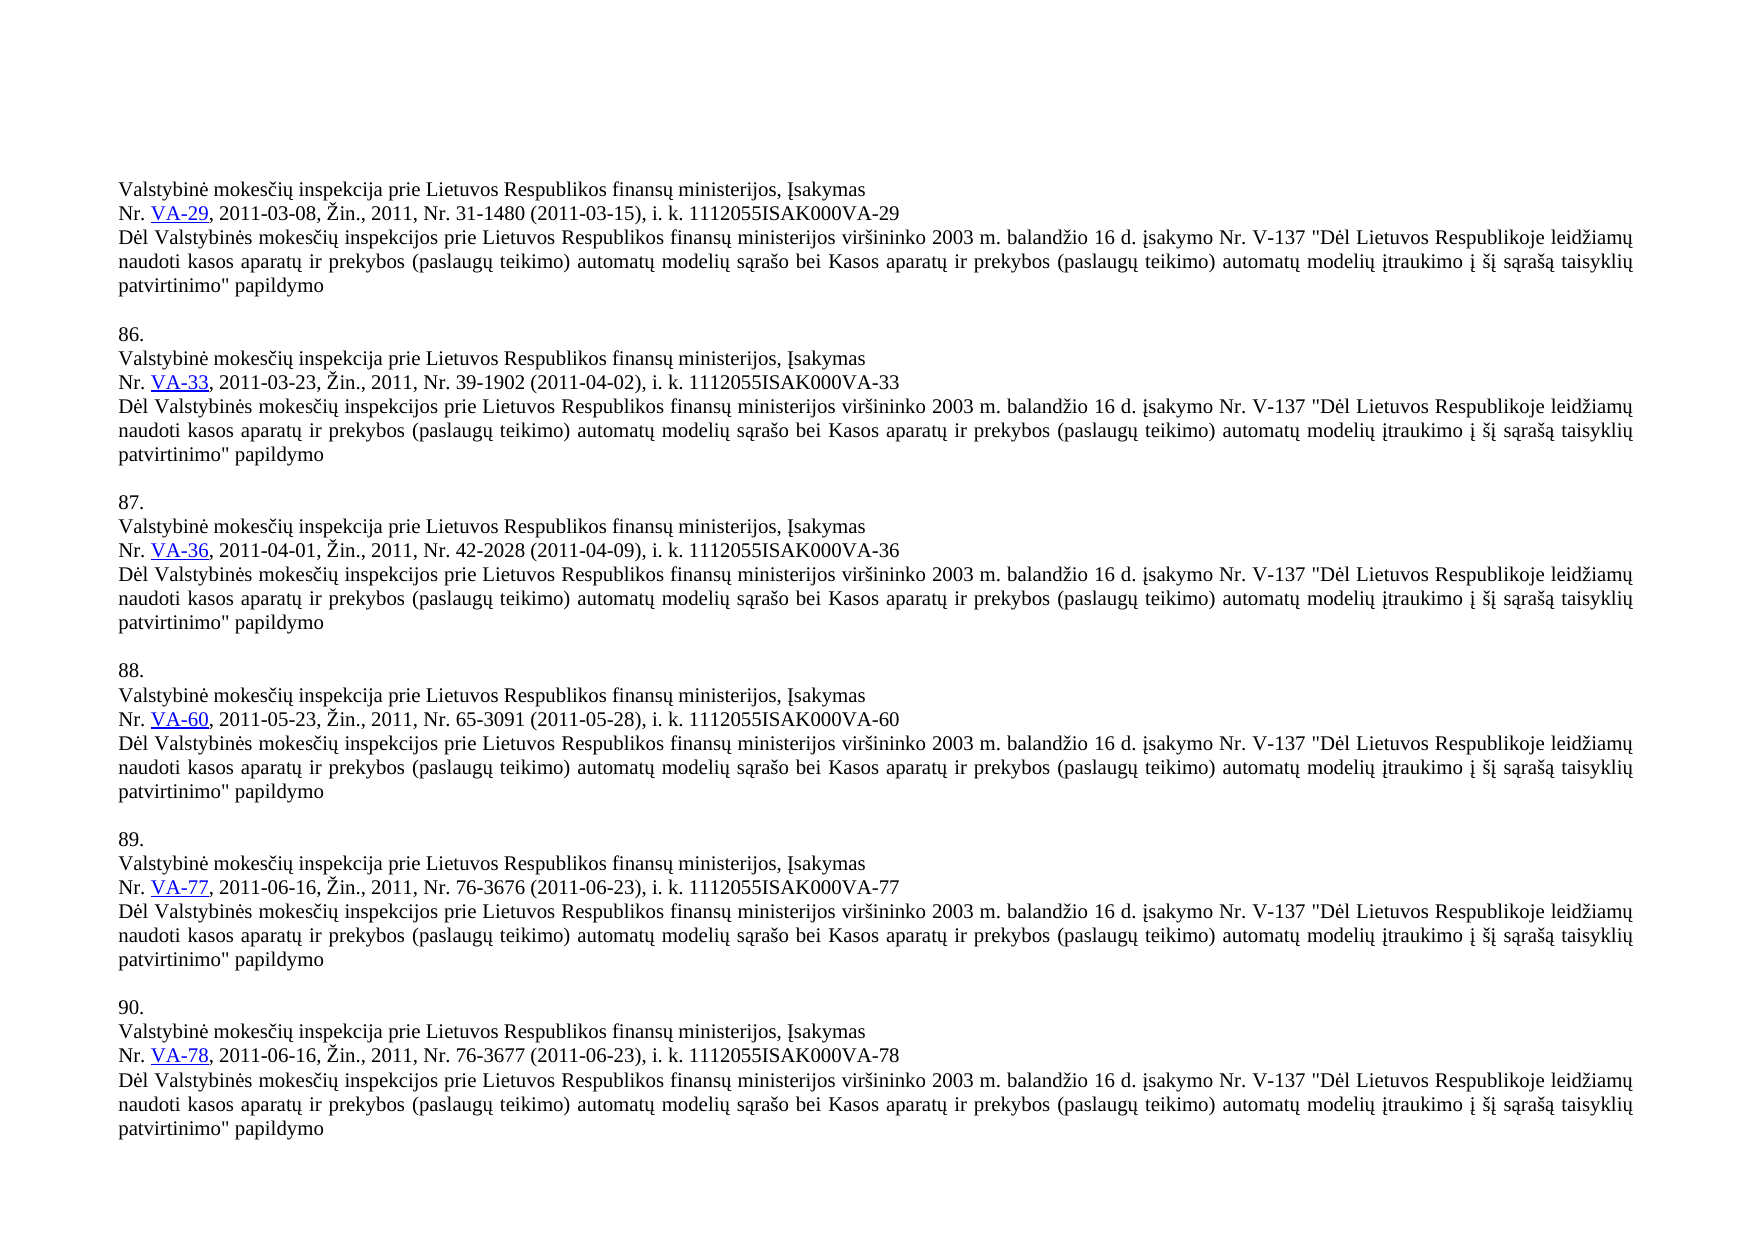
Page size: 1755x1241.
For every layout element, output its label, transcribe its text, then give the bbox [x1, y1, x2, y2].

text Valstybinė mokesčių inspekcija prie Lietuvos Respublikos finansų ministerijos, Įsakymas [118, 851, 1636, 875]
text Valstybinė mokesčių inspekcija prie Lietuvos Respublikos finansų ministerijos, Įsakymas [118, 1019, 1636, 1043]
text Dėl Valstybinės mokesčių inspekcijos prie Lietuvos Respublikos finansų ministerijos viršininko 2003 m. balandžio 16 d. įsakymo Nr. V-137 "Dėl Lietuvos Respublikoje leidžiamų naudoti kasos aparatų ir prekybos (paslaugų teikimo) automatų modelių sąrašo bei Kasos aparatų ir prekybos (paslaugų teikimo) automatų modelių įtraukimo į šį sąrašą taisyklių patvirtinimo" papildymo [118, 899, 1636, 971]
text Dėl Valstybinės mokesčių inspekcijos prie Lietuvos Respublikos finansų ministerijos viršininko 2003 m. balandžio 16 d. įsakymo Nr. V-137 "Dėl Lietuvos Respublikoje leidžiamų naudoti kasos aparatų ir prekybos (paslaugų teikimo) automatų modelių sąrašo bei Kasos aparatų ir prekybos (paslaugų teikimo) automatų modelių įtraukimo į šį sąrašą taisyklių patvirtinimo" papildymo [118, 394, 1636, 466]
text Valstybinė mokesčių inspekcija prie Lietuvos Respublikos finansų ministerijos, Įsakymas [118, 346, 1636, 370]
text Dėl Valstybinės mokesčių inspekcijos prie Lietuvos Respublikos finansų ministerijos viršininko 2003 m. balandžio 16 d. įsakymo Nr. V-137 "Dėl Lietuvos Respublikoje leidžiamų naudoti kasos aparatų ir prekybos (paslaugų teikimo) automatų modelių sąrašo bei Kasos aparatų ir prekybos (paslaugų teikimo) automatų modelių įtraukimo į šį sąrašą taisyklių patvirtinimo" papildymo [118, 225, 1636, 297]
text Dėl Valstybinės mokesčių inspekcijos prie Lietuvos Respublikos finansų ministerijos viršininko 2003 m. balandžio 16 d. įsakymo Nr. V-137 "Dėl Lietuvos Respublikoje leidžiamų naudoti kasos aparatų ir prekybos (paslaugų teikimo) automatų modelių sąrašo bei Kasos aparatų ir prekybos (paslaugų teikimo) automatų modelių įtraukimo į šį sąrašą taisyklių patvirtinimo" papildymo [118, 562, 1636, 634]
text Dėl Valstybinės mokesčių inspekcijos prie Lietuvos Respublikos finansų ministerijos viršininko 2003 m. balandžio 16 d. įsakymo Nr. V-137 "Dėl Lietuvos Respublikoje leidžiamų naudoti kasos aparatų ir prekybos (paslaugų teikimo) automatų modelių sąrašo bei Kasos aparatų ir prekybos (paslaugų teikimo) automatų modelių įtraukimo į šį sąrašą taisyklių patvirtinimo" papildymo [118, 1067, 1636, 1140]
text Valstybinė mokesčių inspekcija prie Lietuvos Respublikos finansų ministerijos, Įsakymas [118, 682, 1636, 707]
text 89. [118, 827, 1636, 851]
text 86. [118, 322, 1636, 346]
text Nr. VA-36, 2011-04-01, Žin., 2011, Nr. 42-2028 (2011-04-09), i. k. 1112055ISAK000VA-36 [118, 538, 1636, 562]
text Valstybinė mokesčių inspekcija prie Lietuvos Respublikos finansų ministerijos, Įsakymas [118, 514, 1636, 538]
text Nr. VA-29, 2011-03-08, Žin., 2011, Nr. 31-1480 (2011-03-15), i. k. 1112055ISAK000VA-29 [118, 201, 1636, 225]
text Nr. VA-78, 2011-06-16, Žin., 2011, Nr. 76-3677 (2011-06-23), i. k. 1112055ISAK000VA-78 [118, 1043, 1636, 1067]
text 90. [118, 995, 1636, 1019]
text Nr. VA-33, 2011-03-23, Žin., 2011, Nr. 39-1902 (2011-04-02), i. k. 1112055ISAK000VA-33 [118, 370, 1636, 394]
text Valstybinė mokesčių inspekcija prie Lietuvos Respublikos finansų ministerijos, Įsakymas [118, 177, 1636, 201]
text Dėl Valstybinės mokesčių inspekcijos prie Lietuvos Respublikos finansų ministerijos viršininko 2003 m. balandžio 16 d. įsakymo Nr. V-137 "Dėl Lietuvos Respublikoje leidžiamų naudoti kasos aparatų ir prekybos (paslaugų teikimo) automatų modelių sąrašo bei Kasos aparatų ir prekybos (paslaugų teikimo) automatų modelių įtraukimo į šį sąrašą taisyklių patvirtinimo" papildymo [118, 731, 1636, 803]
text 88. [118, 658, 1636, 682]
text Nr. VA-60, 2011-05-23, Žin., 2011, Nr. 65-3091 (2011-05-28), i. k. 1112055ISAK000VA-60 [118, 707, 1636, 731]
text Nr. VA-77, 2011-06-16, Žin., 2011, Nr. 76-3676 (2011-06-23), i. k. 1112055ISAK000VA-77 [118, 875, 1636, 899]
text 87. [118, 490, 1636, 514]
